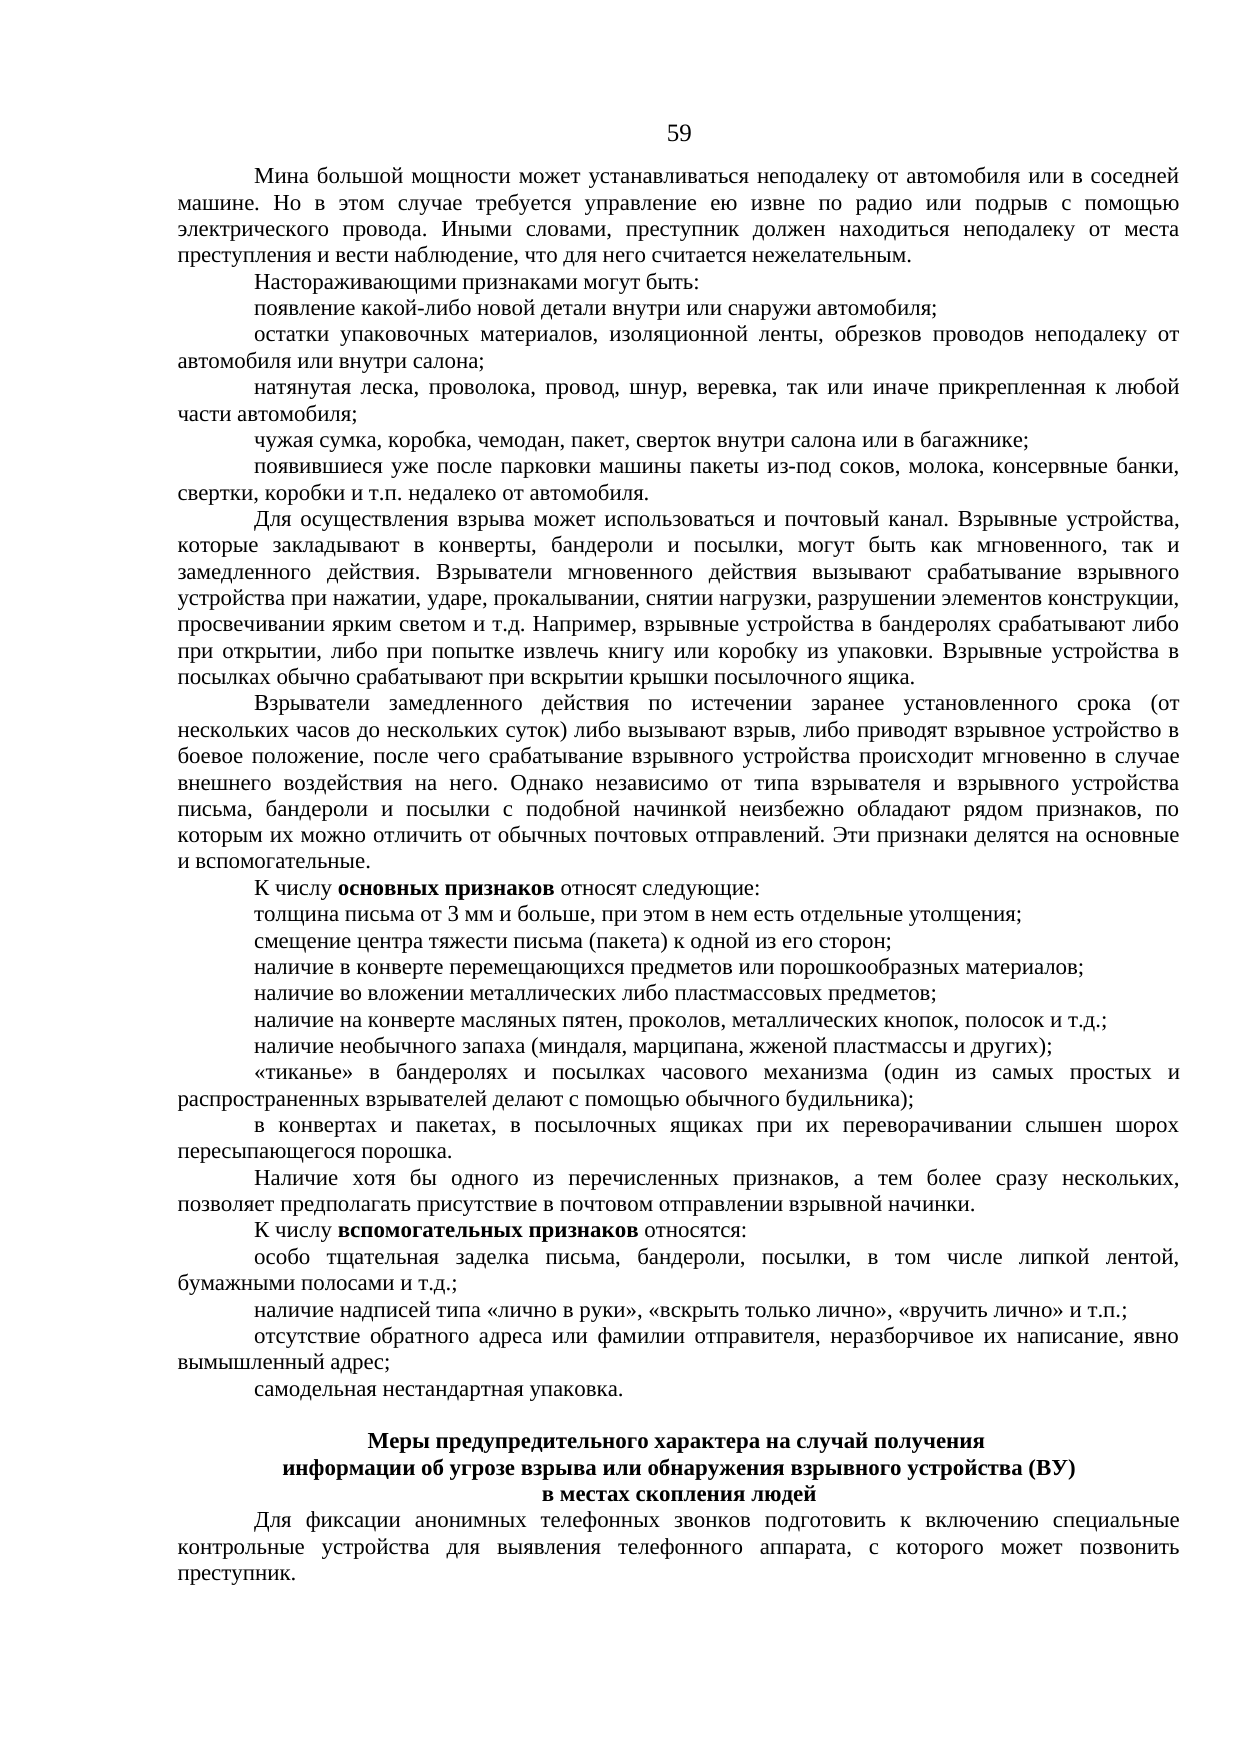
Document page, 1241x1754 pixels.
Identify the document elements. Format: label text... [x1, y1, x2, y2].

text наличие необычного запаха (миндаля, марципана, жженой пластмассы и других); [177, 1032, 1181, 1058]
text Для фиксации анонимных телефонных звонков подготовить к включению специальные контрольные устройства для выявления телефонного аппарата, с которого может позвонить преступник. [177, 1506, 1181, 1586]
text чужая сумка, коробка, чемодан, пакет, сверток внутри салона или в багажнике; [177, 426, 1181, 452]
text «тиканье» в бандеролях и посылках часового механизма (один из самых простых и распространенных взрывателей делают с помощью обычного будильника); [177, 1058, 1181, 1111]
text остатки упаковочных материалов, изоляционной ленты, обрезков проводов неподалеку от автомобиля или внутри салона; [177, 321, 1181, 373]
text толщина письма от 3 мм и больше, при этом в нем есть отдельные утолщения; [177, 900, 1181, 927]
text появление какой-либо новой детали внутри или снаружи автомобиля; [177, 294, 1181, 321]
text К числу вспомогательных признаков относятся: [177, 1217, 1181, 1243]
text Меры предупредительного характера на случай получения [177, 1427, 1181, 1454]
text смещение центра тяжести письма (пакета) к одной из его сторон; [177, 927, 1181, 953]
text особо тщательная заделка письма, бандероли, посылки, в том числе липкой лентой, бумажными полосами и т.д.; [177, 1243, 1181, 1296]
text отсутствие обратного адреса или фамилии отправителя, неразборчивое их написание, явно вымышленный адрес; [177, 1322, 1181, 1375]
text в конвертах и пакетах, в посылочных ящиках при их переворачивании слышен шорох пересыпающегося порошка. [177, 1111, 1181, 1164]
text самодельная нестандартная упаковка. [177, 1375, 1181, 1401]
text К числу основных признаков относят следующие: [177, 874, 1181, 900]
text появившиеся уже после парковки машины пакеты из-под соков, молока, консервные банки, свертки, коробки и т.п. недалеко от автомобиля. [177, 452, 1181, 505]
text информации об угрозе взрыва или обнаружения взрывного устройства (ВУ) [177, 1454, 1181, 1480]
text Взрыватели замедленного действия по истечении заранее установленного срока (от нескольких часов до нескольких суток) либо вызывают взрыв, либо приводят взрывное устройство в боевое положение, после чего срабатывание взрывного устройства происходит мгновенно в случае внешнего воздействия на него. Однако независимо от типа взрывателя и взрывного устройства письма, бандероли и посылки с подобной начинкой неизбежно обладают рядом признаков, по которым их можно отличить от обычных почтовых отправлений. Эти признаки делятся на основные и вспомогательные. [177, 689, 1181, 874]
text Наличие хотя бы одного из перечисленных признаков, а тем более сразу нескольких, позволяет предполагать присутствие в почтовом отправлении взрывной начинки. [177, 1164, 1181, 1217]
text Для осуществления взрыва может использоваться и почтовый канал. Взрывные устройства, которые закладывают в конверты, бандероли и посылки, могут быть как мгновенного, так и замедленного действия. Взрыватели мгновенного действия вызывают срабатывание взрывного устройства при нажатии, ударе, прокалывании, снятии нагрузки, разрушении элементов конструкции, просвечивании ярким светом и т.д. Например, взрывные устройства в бандеролях срабатывают либо при открытии, либо при попытке извлечь книгу или коробку из упаковки. Взрывные устройства в посылках обычно срабатывают при вскрытии крышки посылочного ящика. [177, 505, 1181, 689]
text в местах скопления людей [177, 1480, 1181, 1506]
text наличие во вложении металлических либо пластмассовых предметов; [177, 979, 1181, 1006]
text наличие в конверте перемещающихся предметов или порошкообразных материалов; [177, 953, 1181, 979]
text наличие на конверте масляных пятен, проколов, металлических кнопок, полосок и т.д.; [177, 1006, 1181, 1032]
text Настораживающими признаками могут быть: [177, 268, 1181, 294]
text натянутая леска, проволока, провод, шнур, веревка, так или иначе прикрепленная к любой части автомобиля; [177, 373, 1181, 426]
text Мина большой мощности может устанавливаться неподалеку от автомобиля или в соседней машине. Но в этом случае требуется управление ею извне по радио или подрыв с помощью электрического провода. Иными словами, преступник должен находиться неподалеку от места преступления и вести наблюдение, что для него считается нежелательным. [177, 162, 1181, 268]
text наличие надписей типа «лично в руки», «вскрыть только лично», «вручить лично» и т.п.; [177, 1296, 1181, 1322]
